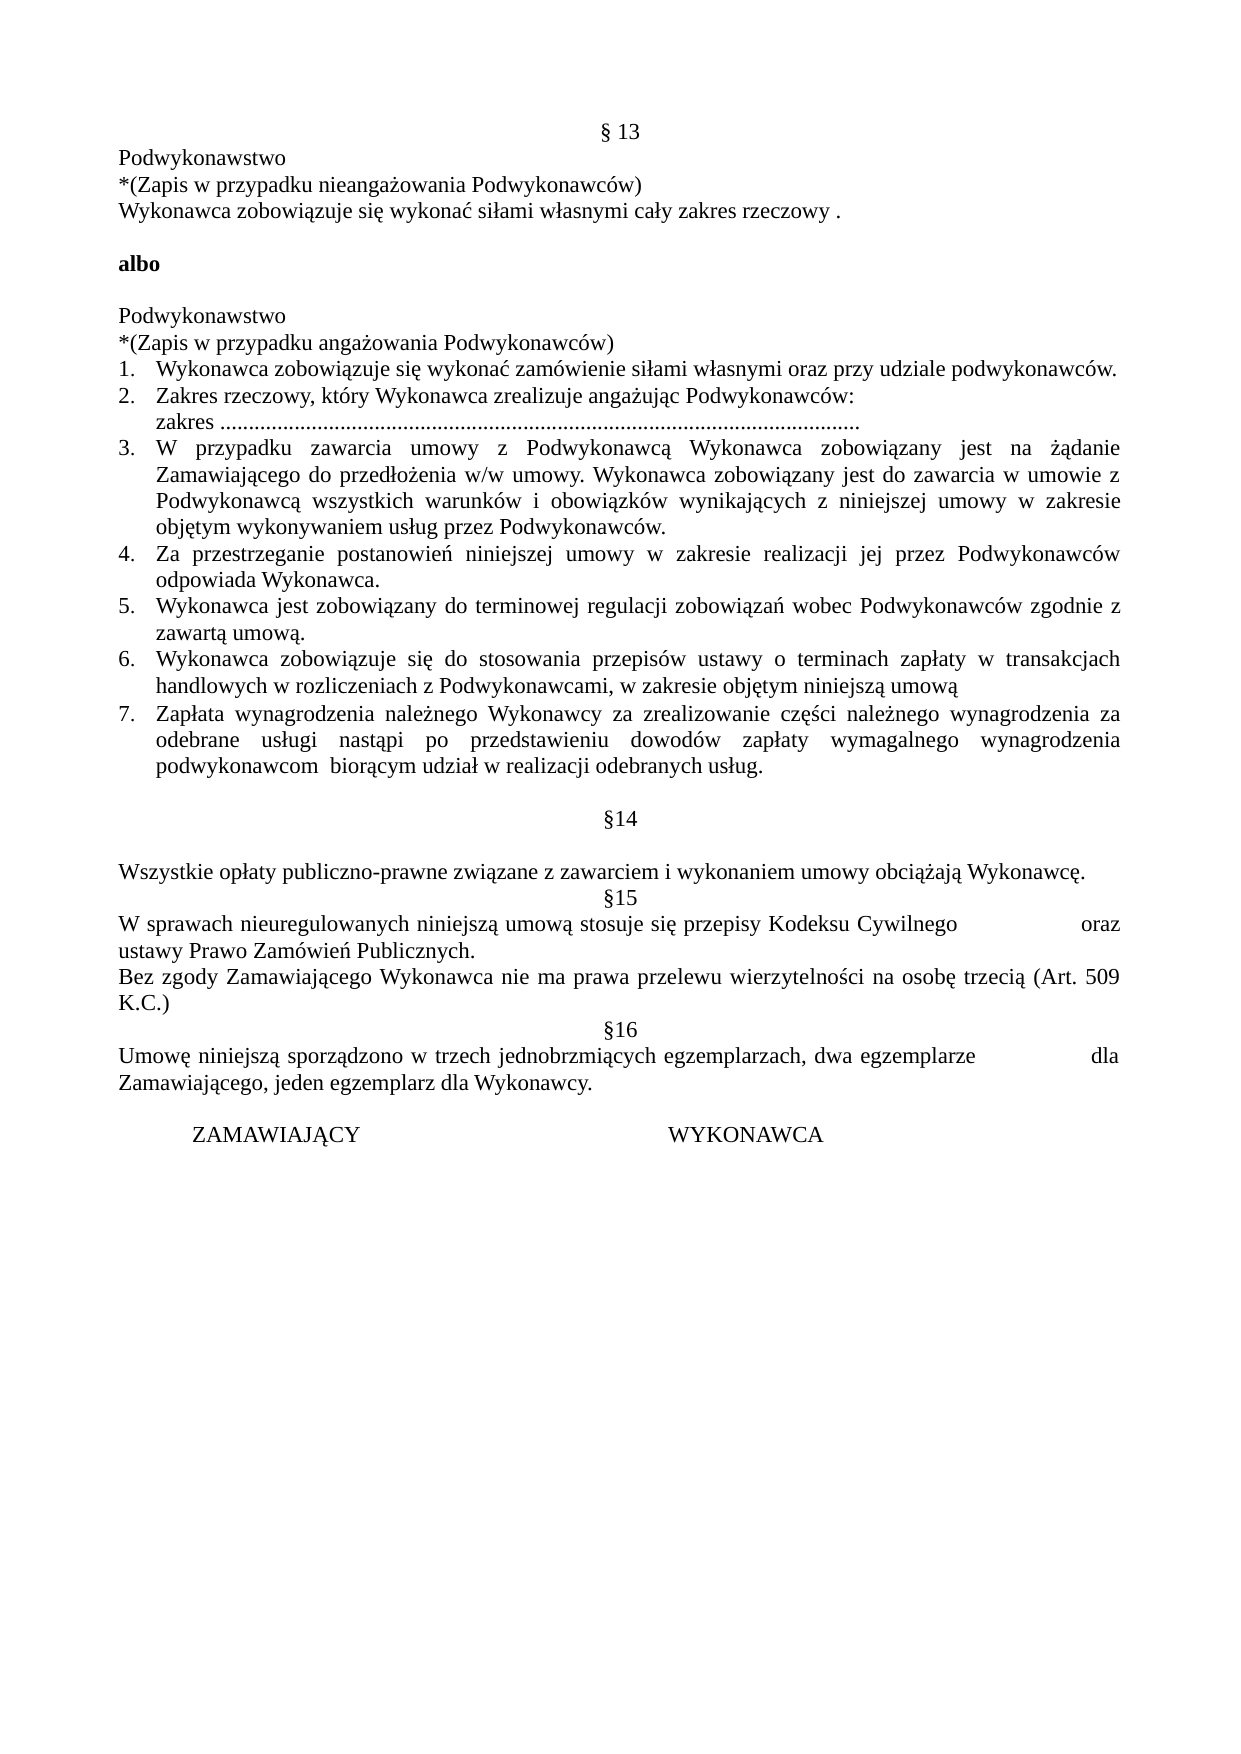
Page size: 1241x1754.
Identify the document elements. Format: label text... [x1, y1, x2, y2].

list Za przestrzeganie postanowień niniejszej umowy w zakresie realizacji jej przez Podwykonawców odpowiada Wykonawca. [118, 540, 1122, 592]
text Podwykonawstwo [118, 303, 1122, 329]
list Wykonawca zobowiązuje się do stosowania przepisów ustawy o terminach zapłaty w transakcjach handlowych w rozliczeniach z Podwykonawcami, w zakresie objętym niniejszą umową [118, 645, 1122, 699]
text Bez zgody Zamawiającego Wykonawca nie ma prawa przelewu wierzytelności na osobę trzecią (Art. 509 K.C.) [118, 963, 1122, 1016]
text *(Zapis w przypadku angażowania Podwykonawców) [118, 329, 1122, 355]
list zakres ................................................................................................................ [156, 408, 1122, 434]
text §15 [118, 884, 1122, 910]
text W sprawach nieuregulowanych niniejszą umową stosuje się przepisy Kodeksu Cywilnego oraz ustawy Prawo Zamówień Publicznych. [118, 910, 1122, 963]
text ZAMAWIAJĄCY WYKONAWCA [192, 1121, 1122, 1148]
text § 13 [118, 118, 1122, 144]
text albo [118, 250, 1122, 276]
text Wykonawca zobowiązuje się wykonać siłami własnymi cały zakres rzeczowy . [118, 197, 1122, 223]
list W przypadku zawarcia umowy z Podwykonawcą Wykonawca zobowiązany jest na żądanie Zamawiającego do przedłożenia w/w umowy. Wykonawca zobowiązany jest do zawarcia w umowie z Podwykonawcą wszystkich warunków i obowiązków wynikających z niniejszej umowy w zakresie objętym wykonywaniem usług przez Podwykonawców. [118, 434, 1122, 540]
text Podwykonawstwo [118, 144, 1122, 171]
list Wykonawca jest zobowiązany do terminowej regulacji zobowiązań wobec Podwykonawców zgodnie z zawartą umową. [118, 592, 1122, 645]
list Zakres rzeczowy, który Wykonawca zrealizuje angażując Podwykonawców: [118, 382, 1122, 408]
text §16 [118, 1016, 1122, 1042]
text §14 [118, 805, 1122, 831]
list Zapłata wynagrodzenia należnego Wykonawcy za zrealizowanie części należnego wynagrodzenia za odebrane usługi nastąpi po przedstawieniu dowodów zapłaty wymagalnego wynagrodzenia podwykonawcom biorącym udział w realizacji odebranych usług. [118, 699, 1122, 779]
list Wykonawca zobowiązuje się wykonać zamówienie siłami własnymi oraz przy udziale podwykonawców. [118, 355, 1122, 382]
text Wszystkie opłaty publiczno-prawne związane z zawarciem i wykonaniem umowy obciążają Wykonawcę. [118, 858, 1122, 884]
text Umowę niniejszą sporządzono w trzech jednobrzmiących egzemplarzach, dwa egzemplarze dla Zamawiającego, jeden egzemplarz dla Wykonawcy. [118, 1042, 1122, 1095]
text *(Zapis w przypadku nieangażowania Podwykonawców) [118, 171, 1122, 197]
